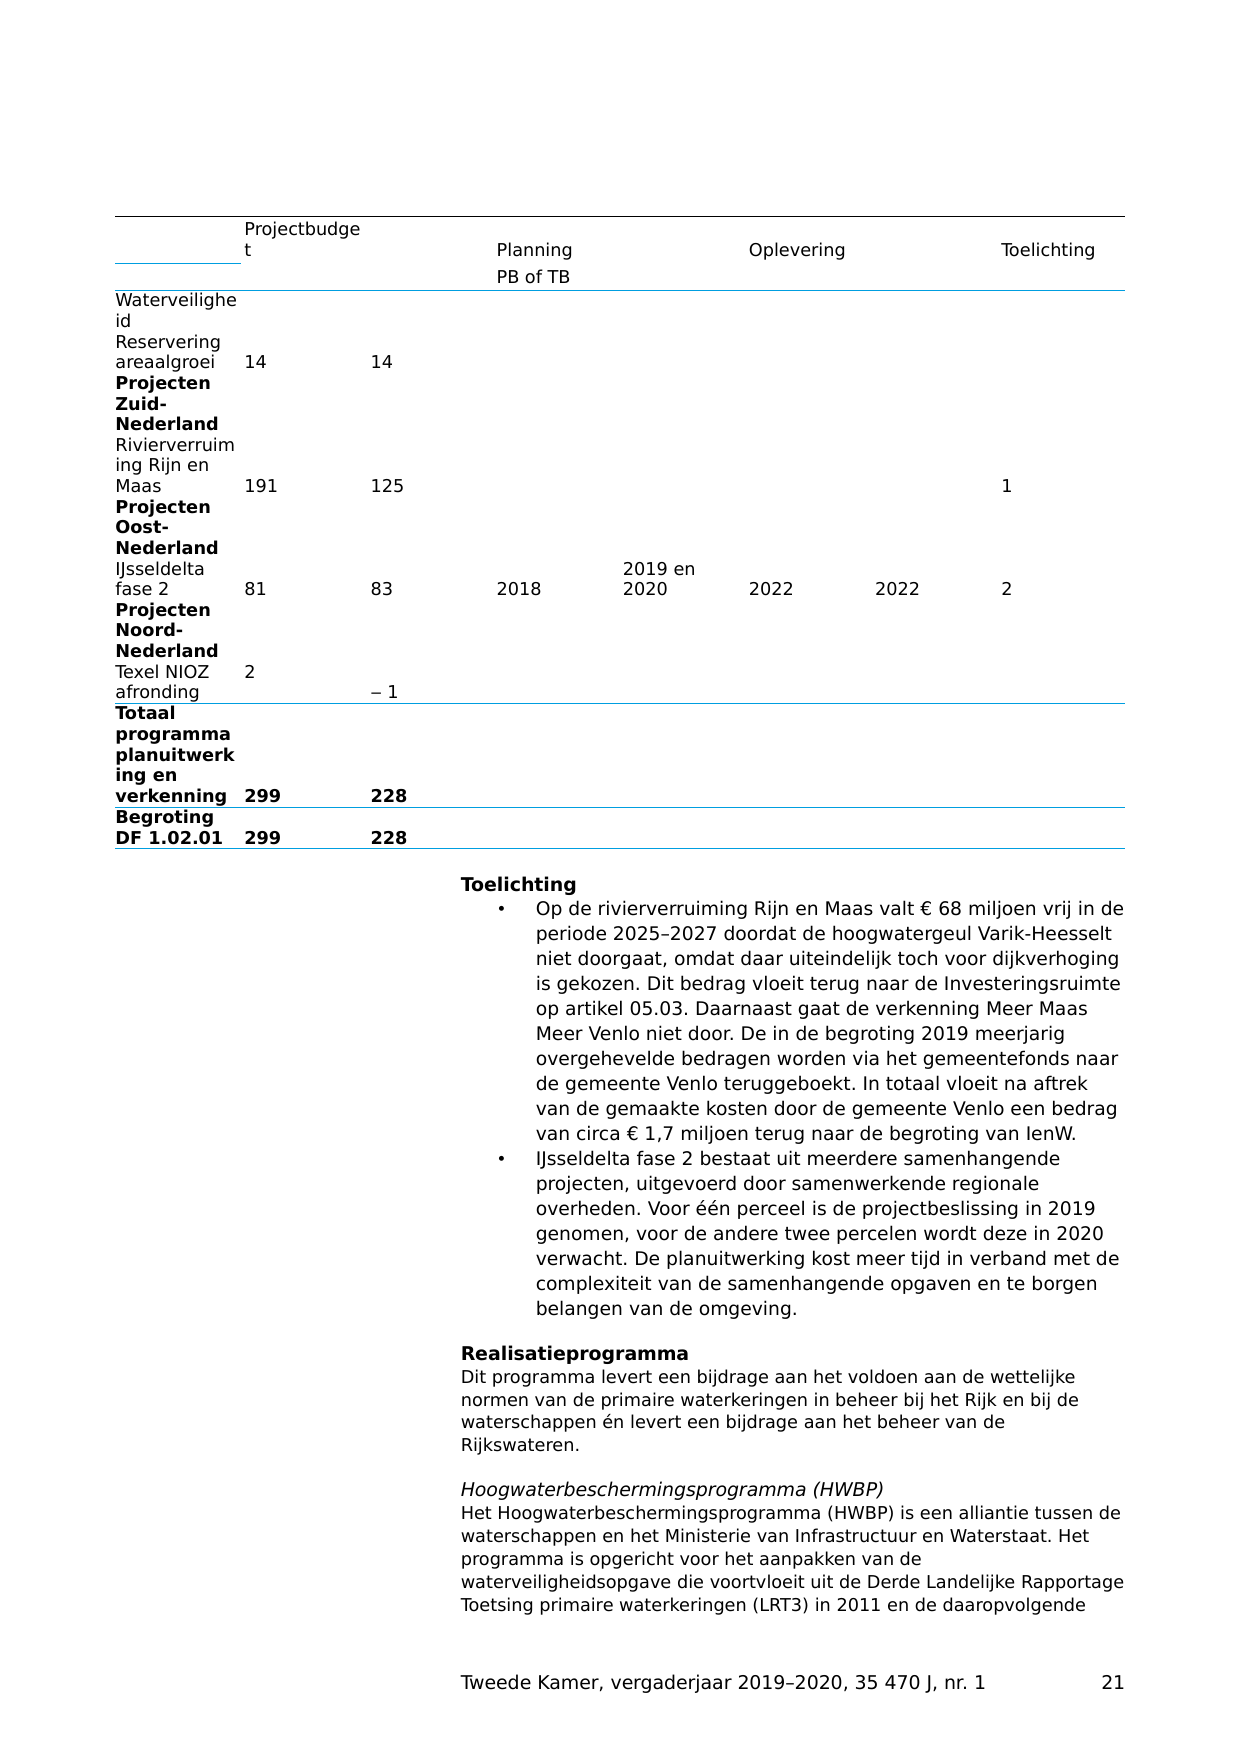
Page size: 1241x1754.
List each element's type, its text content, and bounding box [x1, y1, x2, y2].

table_cell 228 [368, 808, 493, 848]
table_cell 299 [241, 704, 367, 806]
table_cell [998, 497, 1125, 558]
table_cell [494, 600, 620, 662]
table_cell [746, 600, 872, 662]
table_cell 2 [241, 662, 367, 682]
table_cell [746, 808, 872, 848]
table_cell [620, 291, 746, 332]
table_cell [620, 600, 746, 662]
list IJsseldelta fase 2 bestaat uit meerdere samenhangende projecten, uitgevoerd door samenwerkende regionale overheden. Voor één perceel is de projectbeslissing in 2019 genomen, voor de andere twee percelen wordt deze in 2020 verwacht. De planuitwerking kost meer tijd in verband met de complexiteit van de samenhangende opgaven en te borgen belangen van de omgeving. [498, 1146, 1125, 1321]
table_cell [620, 373, 746, 435]
table_cell 2 [998, 559, 1125, 600]
table_cell [872, 662, 998, 682]
text Dit programma levert een bijdrage aan het voldoen aan de wettelijke normen van de primaire waterkeringen in beheer bij het Rijk en bij de waterschappen én levert een bijdrage aan het beheer van de Rijkswateren. [461, 1365, 1125, 1456]
table_cell [620, 217, 746, 263]
table_cell [746, 332, 872, 373]
table_cell [368, 291, 493, 332]
table_cell afronding [115, 682, 241, 703]
table_cell 81 [241, 559, 367, 600]
table_cell [872, 600, 998, 662]
table_cell [620, 808, 746, 848]
table_cell [241, 373, 367, 435]
table_cell [241, 263, 367, 290]
table_header Projectoverzicht Verkenningen- en planuitwerkingsprogramma (bedragen x € 1 miljoen) [115, 191, 1125, 216]
table_cell Projecten Zuid-Nederland [115, 373, 241, 435]
table_cell 2022 [872, 559, 998, 600]
table_cell 299 [241, 808, 367, 848]
table_cell [872, 808, 998, 848]
table_cell [998, 808, 1125, 848]
table_cell [241, 497, 367, 558]
table_cell [494, 497, 620, 558]
table_cell [746, 682, 872, 703]
table_cell [998, 373, 1125, 435]
table_cell [872, 263, 998, 290]
table_cell [494, 332, 620, 373]
table_cell [872, 435, 998, 497]
table_cell [746, 435, 872, 497]
table_cell Totaal programma planuitwerking en verkenning [115, 704, 241, 806]
table_cell [494, 704, 620, 806]
table_cell [872, 682, 998, 703]
table_cell [872, 291, 998, 332]
table_cell Oplevering [746, 217, 872, 263]
table_cell 1 [998, 435, 1125, 497]
table_cell 83 [368, 559, 493, 600]
table_cell [998, 662, 1125, 682]
table_cell [872, 704, 998, 806]
table_cell [368, 600, 493, 662]
table_cell [998, 704, 1125, 806]
table_cell [494, 291, 620, 332]
table_cell [746, 497, 872, 558]
table_cell [998, 600, 1125, 662]
table_cell [746, 373, 872, 435]
table_cell [620, 682, 746, 703]
text Toelichting [461, 874, 1125, 896]
table_cell Projectbudget [241, 217, 367, 263]
table_cell [368, 217, 493, 263]
table_cell Toelichting [998, 217, 1125, 263]
table_cell 2019 en 2020 [620, 559, 746, 600]
table_cell [494, 808, 620, 848]
table_cell Rivierverruiming Rijn en Maas [115, 435, 241, 497]
table_cell [872, 332, 998, 373]
text Hoogwaterbeschermingsprogramma (HWBP) [461, 1479, 1125, 1501]
table_cell [368, 497, 493, 558]
table_cell 14 [241, 332, 367, 373]
table_cell [368, 373, 493, 435]
table_cell [998, 682, 1125, 703]
table_cell Projecten Oost-Nederland [115, 497, 241, 558]
table_cell [620, 435, 746, 497]
table_cell 125 [368, 435, 493, 497]
table_cell Planning [494, 217, 620, 263]
table_cell [620, 332, 746, 373]
table_cell [241, 291, 367, 332]
table_cell IJsseldelta fase 2 [115, 559, 241, 600]
table_cell [620, 704, 746, 806]
table_cell ‒ 1 [368, 682, 493, 703]
list Op de rivierverruiming Rijn en Maas valt € 68 miljoen vrij in de periode 2025–2027 doordat de hoogwatergeul Varik-Heesselt niet doorgaat, omdat daar uiteindelijk toch voor dijkverhoging is gekozen. Dit bedrag vloeit terug naar de Investeringsruimte op artikel 05.03. Daarnaast gaat de verkenning Meer Maas Meer Venlo niet door. De in de begroting 2019 meerjarig overgehevelde bedragen worden via het gemeentefonds naar de gemeente Venlo teruggeboekt. In totaal vloeit na aftrek van de gemaakte kosten door de gemeente Venlo een bedrag van circa € 1,7 miljoen terug naar de begroting van IenW. [498, 896, 1125, 1146]
table_cell [872, 373, 998, 435]
table_cell [746, 291, 872, 332]
table_cell Waterveiligheid [115, 291, 241, 332]
table_cell [746, 704, 872, 806]
table_cell [241, 600, 367, 662]
table_cell 191 [241, 435, 367, 497]
table_cell [241, 682, 367, 703]
table_cell [494, 373, 620, 435]
table_cell [620, 497, 746, 558]
table_cell [998, 332, 1125, 373]
table_cell [494, 435, 620, 497]
table_cell [872, 217, 998, 263]
table_cell [872, 497, 998, 558]
table_cell Begroting DF 1.02.01 [115, 808, 241, 848]
table_cell 14 [368, 332, 493, 373]
text Het Hoogwaterbeschermingsprogramma (HWBP) is een alliantie tussen de waterschappen en het Ministerie van Infrastructuur en Waterstaat. Het programma is opgericht voor het aanpakken van de waterveiligheidsopgave die voortvloeit uit de Derde Landelijke Rapportage Toetsing primaire waterkeringen (LRT3) in 2011 en de daaropvolgende [461, 1501, 1125, 1616]
table_cell 2018 [494, 559, 620, 600]
text Realisatieprogramma [461, 1343, 1125, 1365]
table_cell PB of TB [494, 263, 620, 290]
table_cell Projecten Noord-Nederland [115, 600, 241, 662]
table_cell Reservering areaalgroei [115, 332, 241, 373]
table_cell [494, 662, 620, 682]
table_cell 228 [368, 704, 493, 806]
table_cell [998, 291, 1125, 332]
table_cell [494, 682, 620, 703]
table_cell [998, 263, 1125, 290]
table_cell [115, 264, 241, 290]
table_cell 2022 [746, 559, 872, 600]
table_cell [620, 263, 746, 290]
table_cell [746, 662, 872, 682]
table_cell [368, 263, 493, 290]
table_cell Texel NIOZ [115, 662, 241, 682]
table_cell [746, 263, 872, 290]
table_cell [115, 217, 241, 263]
table_cell [620, 662, 746, 682]
table_cell [368, 662, 493, 682]
